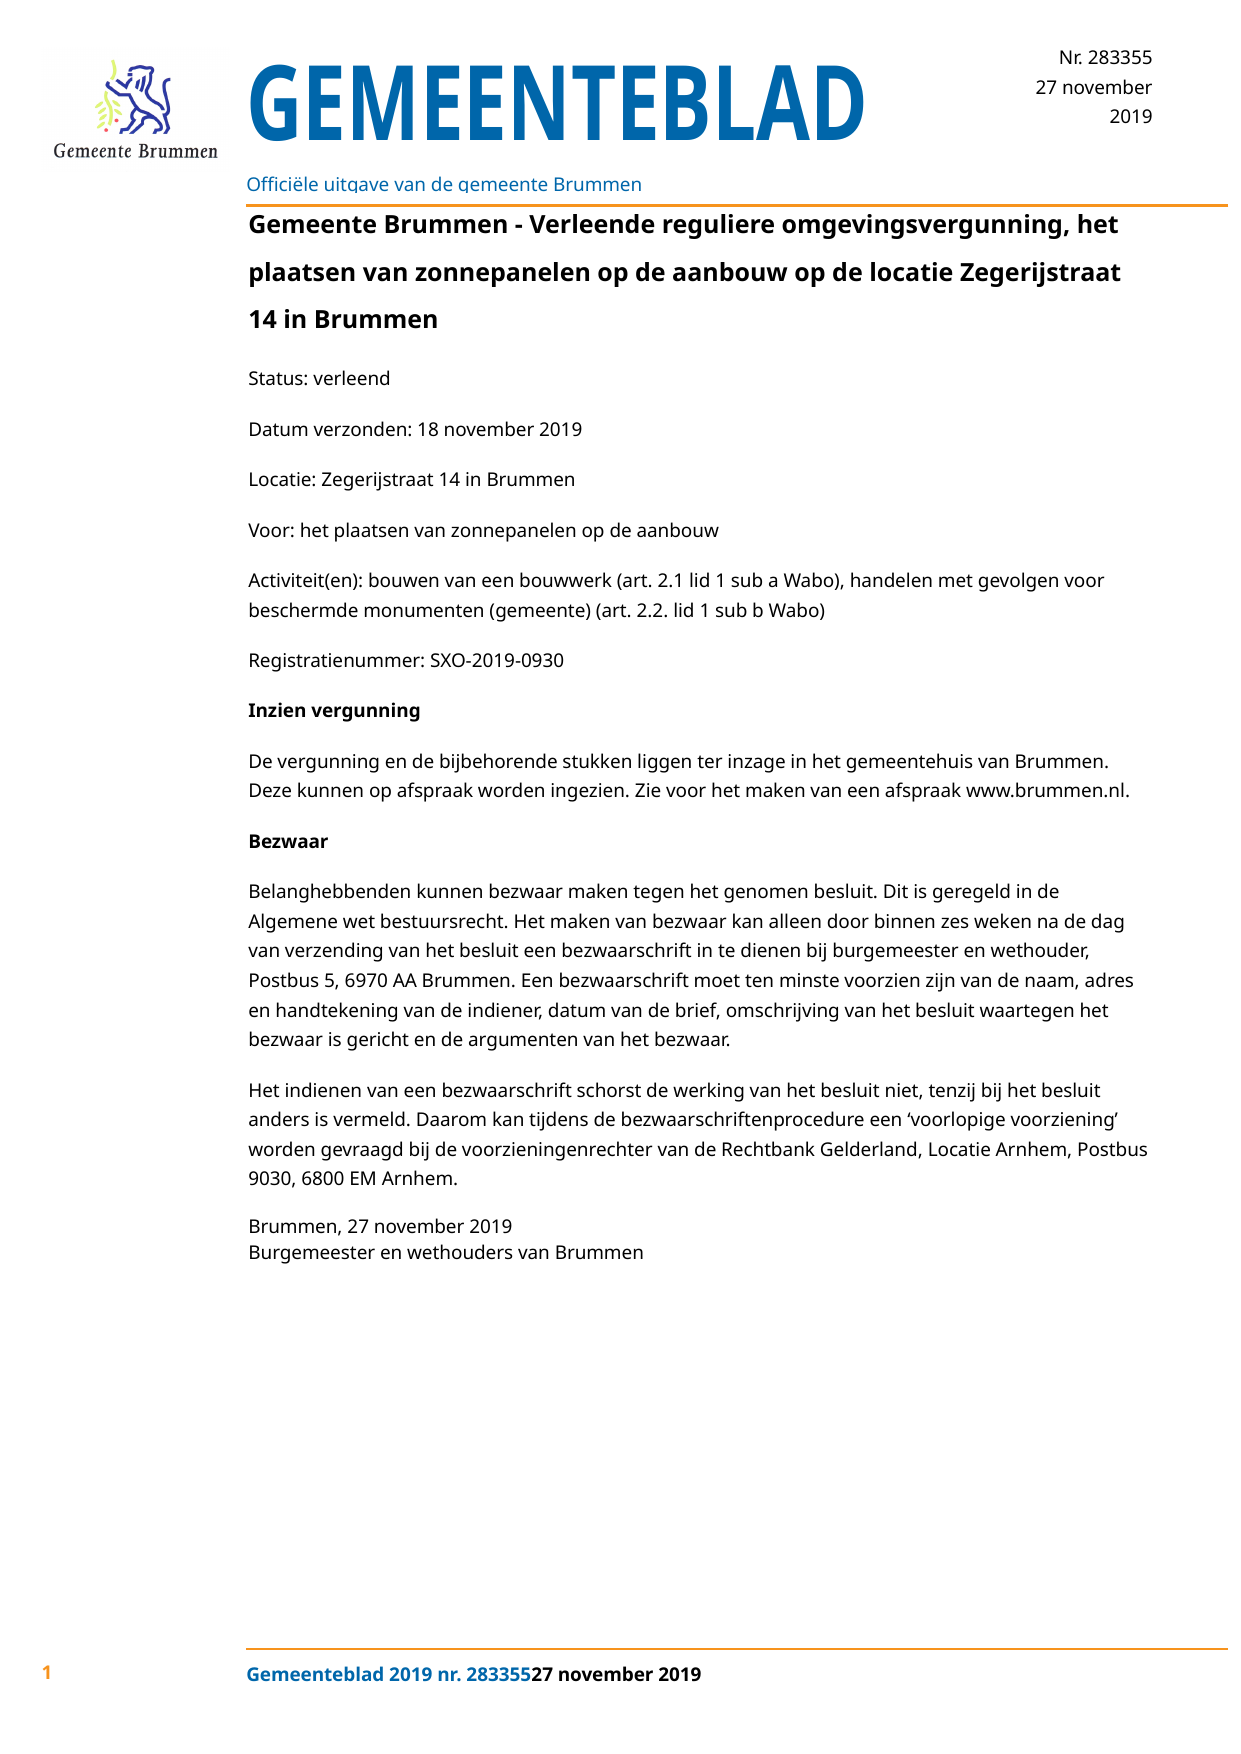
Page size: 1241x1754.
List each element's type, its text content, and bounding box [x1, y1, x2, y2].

text Activiteit(en): bouwen van een bouwwerk (art. 2.1 lid 1 sub a Wabo), handelen met gevolgen voor beschermde monumenten (gemeente) (art. 2.2. lid 1 sub b Wabo) [248, 567, 1152, 622]
text De vergunning en de bijbehorende stukken liggen ter inzage in het gemeentehuis van Brummen. Deze kunnen op afspraak worden ingezien. Zie voor het maken van een afspraak www.brummen.nl. [248, 748, 1152, 803]
text Belanghebbenden kunnen bezwaar maken tegen het genomen besluit. Dit is geregeld in de Algemene wet bestuursrecht. Het maken van bezwaar kan alleen door binnen zes weken na de dag van verzending van het besluit een bezwaarschrift in te dienen bij burgemeester en wethouder, Postbus 5, 6970 AA Brummen. Een bezwaarschrift moet ten minste voorzien zijn van de naam, adres en handtekening van de indiener, datum van de brief, omschrijving van het besluit waartegen het bezwaar is gericht en de argumenten van het bezwaar. [248, 878, 1152, 1052]
text Inzien vergunning [248, 698, 1152, 723]
text Het indienen van een bezwaarschrift schorst de werking van het besluit niet, tenzij bij het besluit anders is vermeld. Daarom kan tijdens de bezwaarschriftenprocedure een ‘voorlopige voorziening’ worden gevraagd bij de voorzieningenrechter van de Rechtbank Gelderland, Locatie Arnhem, Postbus 9030, 6800 EM Arnhem. [248, 1077, 1152, 1191]
picture [41, 47, 231, 172]
text Voor: het plaatsen van zonnepanelen op de aanbouw [248, 517, 1152, 542]
text Datum verzonden: 18 november 2019 [248, 416, 1152, 442]
text Status: verleend [248, 366, 1152, 391]
text Registratienummer: SXO-2019-0930 [248, 647, 1152, 673]
text Gemeente Brummen - Verleende reguliere omgevingsvergunning, het plaatsen van zonnepanelen op de aanbouw op de locatie Zegerijstraat 14 in Brummen [248, 207, 1152, 336]
text Brummen, 27 november 2019 [248, 1213, 1152, 1239]
text Burgemeester en wethouders van Brummen [248, 1239, 1152, 1265]
text Locatie: Zegerijstraat 14 in Brummen [248, 466, 1152, 492]
text Bezwaar [248, 828, 1152, 854]
